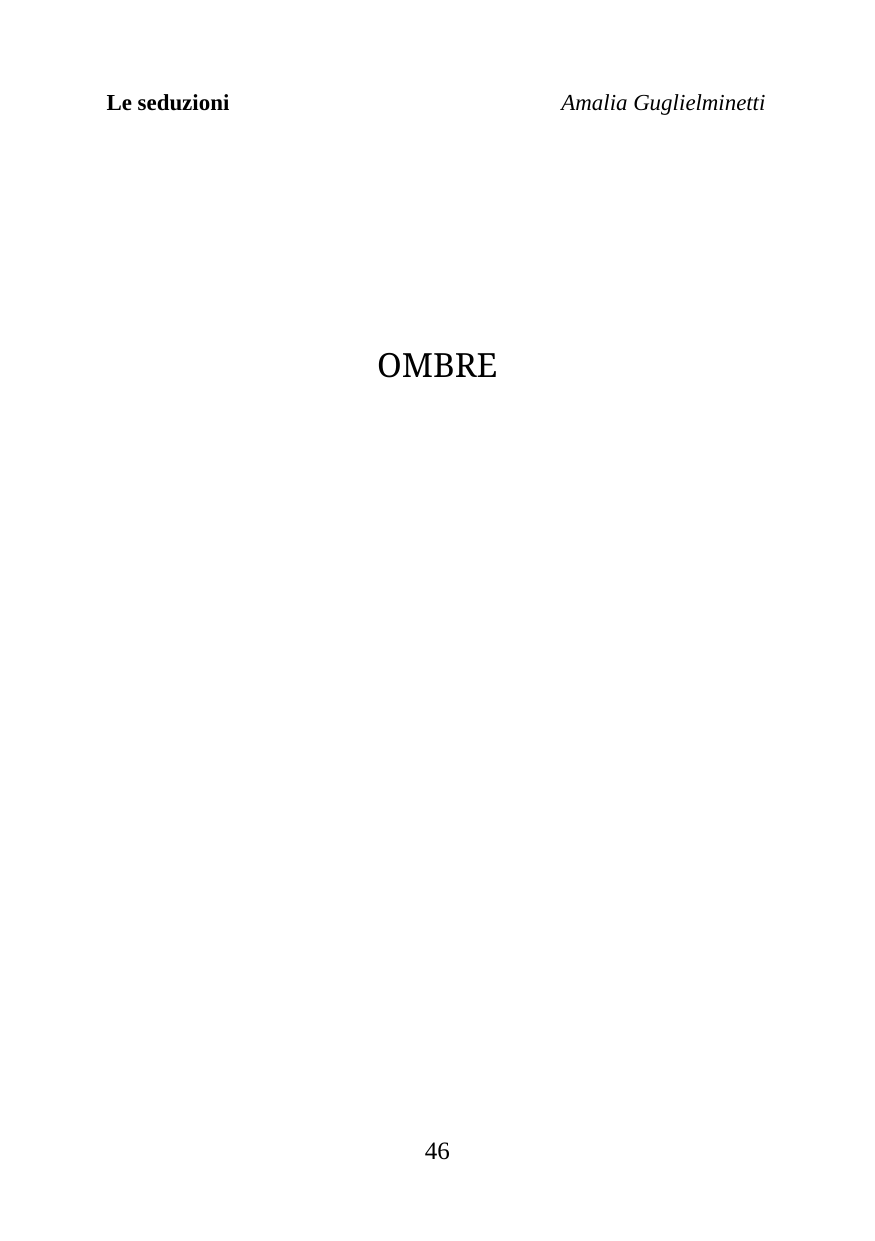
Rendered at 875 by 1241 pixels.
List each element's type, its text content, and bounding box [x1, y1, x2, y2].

subtitle OMBRE [106, 341, 768, 387]
